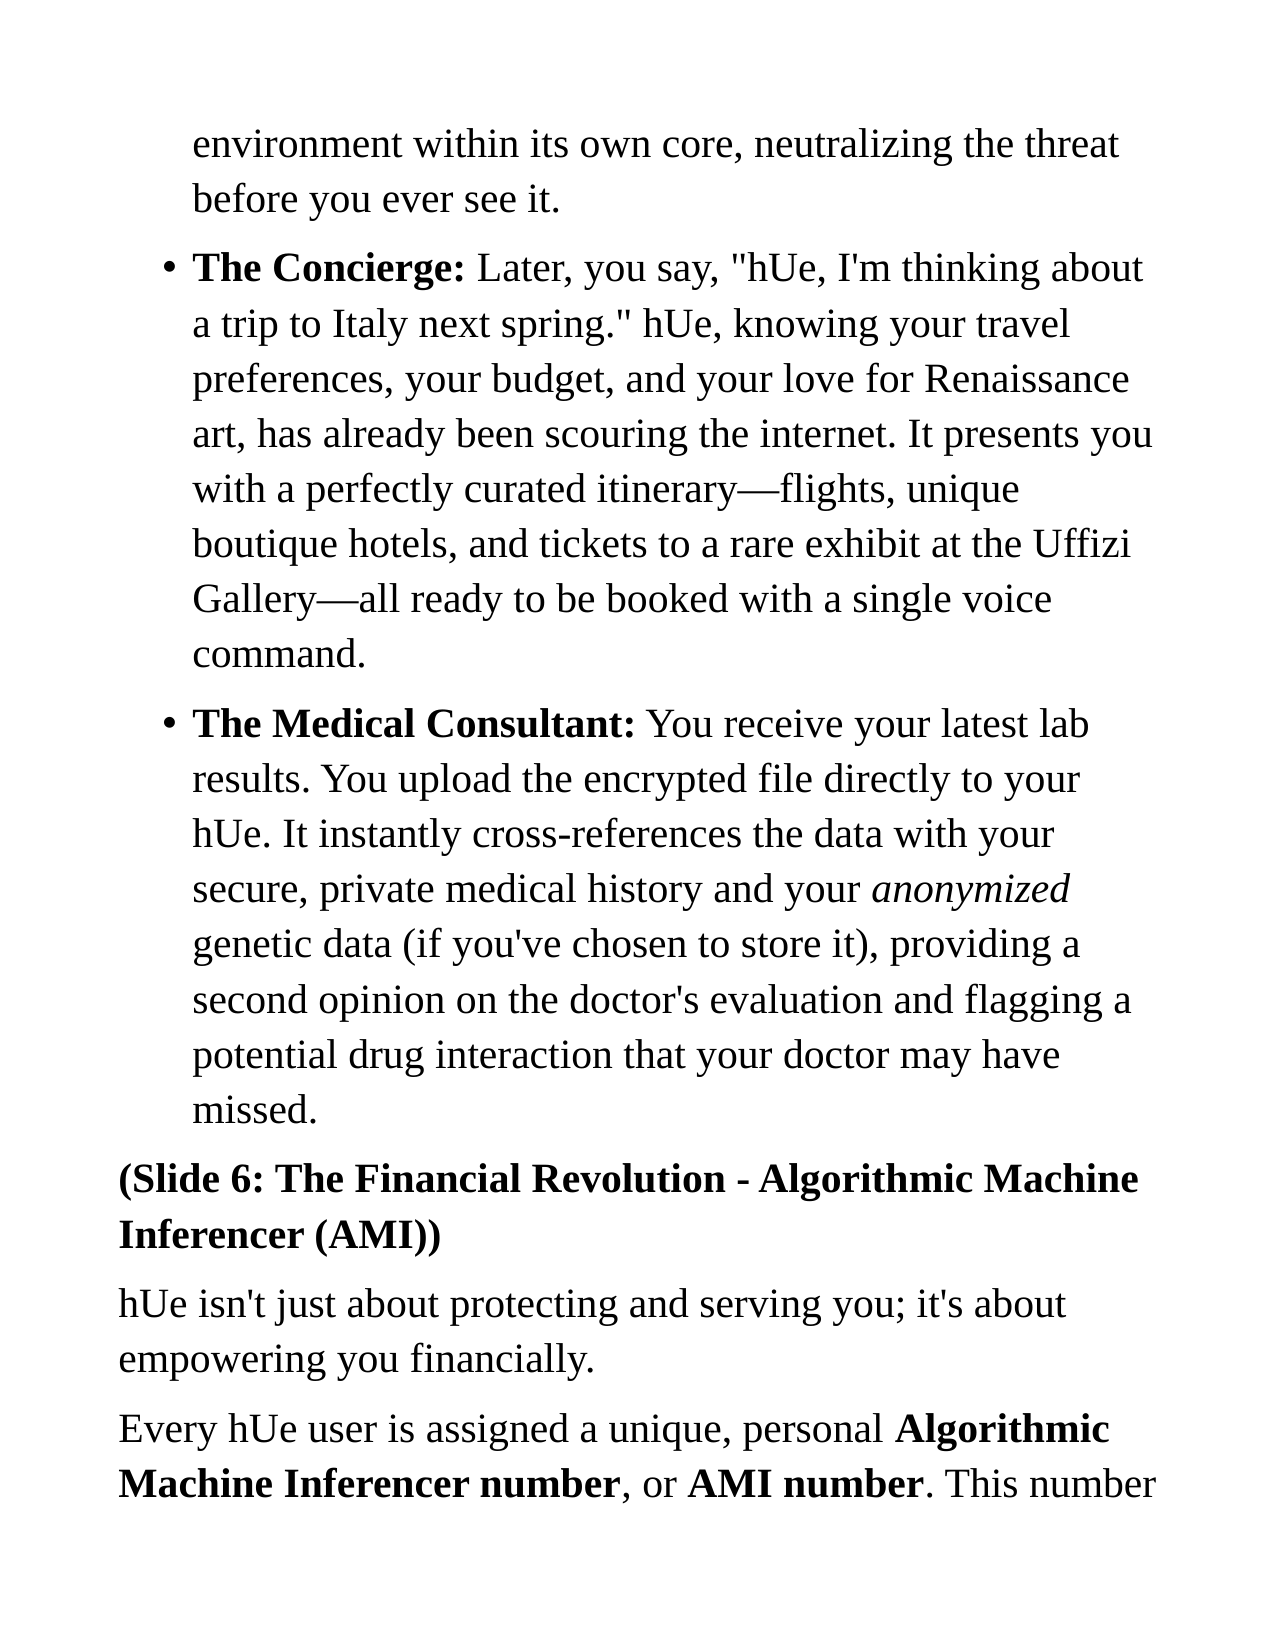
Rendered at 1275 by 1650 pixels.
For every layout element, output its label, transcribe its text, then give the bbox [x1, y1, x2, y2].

list The Concierge: Later, you say, "hUe, I'm thinking about a trip to Italy next spring." hUe, knowing your travel preferences, your budget, and your love for Renaissance art, has already been scouring the internet. It presents you with a perfectly curated itinerary—flights, unique boutique hotels, and tickets to a rare exhibit at the Uffizi Gallery—all ready to be booked with a single voice command. [162, 243, 1157, 677]
list environment within its own core, neutralizing the threat before you ever see it. [162, 118, 1157, 221]
text (Slide 6: The Financial Revolution - Algorithmic Machine Inferencer (AMI)) [118, 1154, 1157, 1257]
list The Medical Consultant: You receive your latest lab results. You upload the encrypted file directly to your hUe. It instantly cross-references the data with your secure, private medical history and your anonymized genetic data (if you've chosen to store it), providing a second opinion on the doctor's evaluation and flagging a potential drug interaction that your doctor may have missed. [162, 698, 1157, 1132]
text hUe isn't just about protecting and serving you; it's about empowering you financially. [118, 1279, 1157, 1382]
text Every hUe user is assigned a unique, personal Algorithmic Machine Inferencer number, or AMI number. This number [118, 1403, 1157, 1507]
